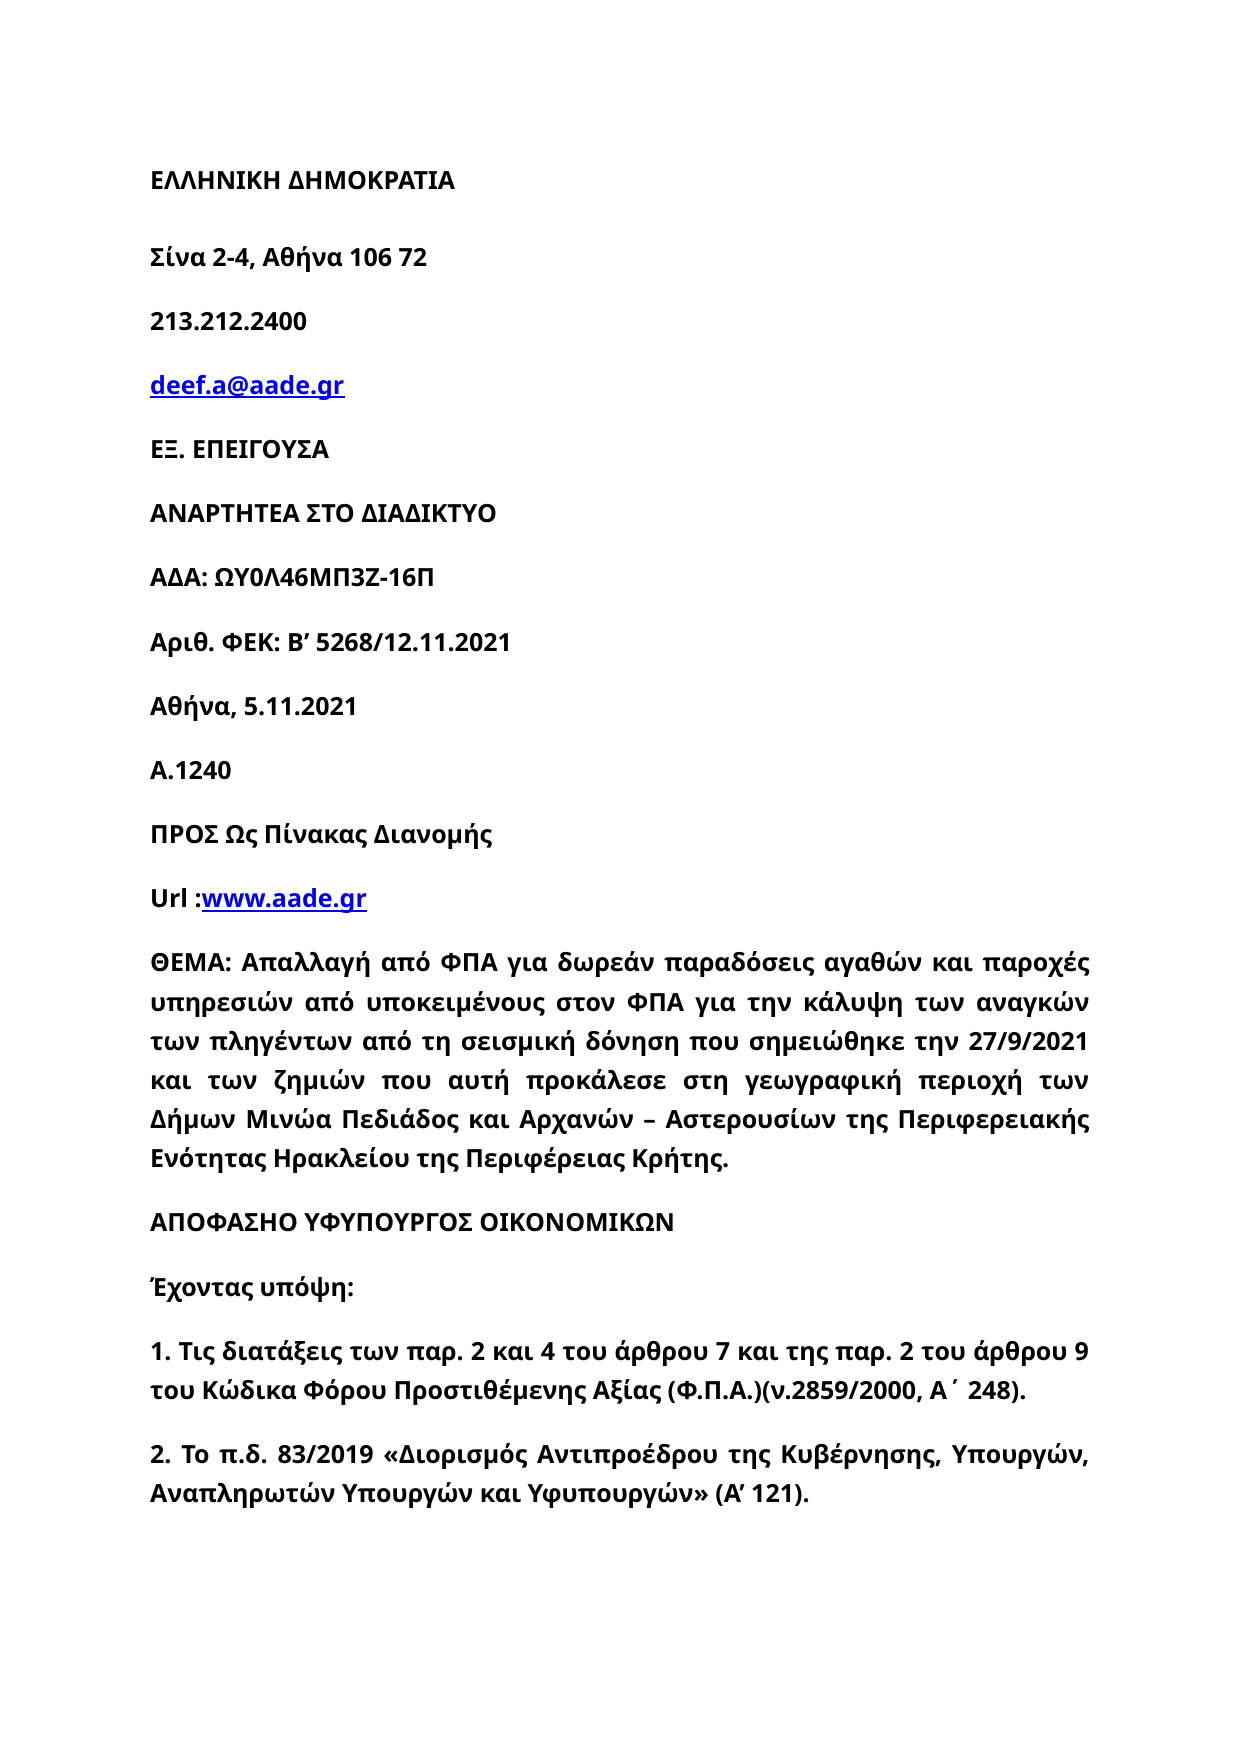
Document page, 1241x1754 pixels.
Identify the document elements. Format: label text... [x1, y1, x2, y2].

text ΘΕΜΑ: Απαλλαγή από ΦΠΑ για δωρεάν παραδόσεις αγαθών και παροχές υπηρεσιών από υποκειμένους στον ΦΠΑ για την κάλυψη των αναγκών των πληγέντων από τη σεισμική δόνηση που σημειώθηκε την 27/9/2021 και των ζημιών που αυτή προκάλεσε στη γεωγραφική περιοχή των Δήμων Μινώα Πεδιάδος και Αρχανών – Αστερουσίων της Περιφερειακής Ενότητας Ηρακλείου της Περιφέρειας Κρήτης. [150, 945, 1090, 1175]
text ΑΔΑ: ΩΥ0Λ46ΜΠ3Ζ-16Π [150, 560, 1090, 594]
text ΕΞ. ΕΠΕΙΓΟYΣΑ [150, 432, 1090, 466]
text 213.212.2400 [150, 303, 1090, 337]
title ΕΛΛΗΝΙΚΗ ΔΗΜΟΚΡΑΤΙΑ [150, 162, 1090, 197]
text A.1240 [150, 752, 1090, 787]
text 1. Τις διατάξεις των παρ. 2 και 4 του άρθρου 7 και της παρ. 2 του άρθρου 9 του Κώδικα Φόρου Προστιθέμενης Αξίας (Φ.Π.Α.)(ν.2859/2000, Α΄ 248). [150, 1333, 1090, 1407]
text Έχοντας υπόψη: [150, 1269, 1090, 1303]
text Αθήνα, 5.11.2021 [150, 688, 1090, 722]
text Αριθ. ΦΕΚ: Β’ 5268/12.11.2021 [150, 624, 1090, 658]
text Σίνα 2-4, Αθήνα 106 72 [150, 239, 1090, 273]
text ΑΝΑΡΤΗΤΕΑ ΣΤΟ ΔΙΑΔΙΚΤΥΟ [150, 496, 1090, 530]
text ΠΡΟΣ Ως Πίνακας Διανομής [150, 817, 1090, 851]
text Url :www.aade.gr [150, 881, 1090, 915]
text ΑΠΟΦΑΣΗΟ ΥΦΥΠΟΥΡΓΟΣ ΟΙΚΟΝΟΜΙΚΩΝ [150, 1205, 1090, 1239]
text deef.a@aade.gr [150, 367, 1090, 402]
text 2. Το π.δ. 83/2019 «Διορισμός Αντιπροέδρου της Κυβέρνησης, Υπουργών, Αναπληρωτών Υπουργών και Υφυπουργών» (Α’ 121). [150, 1437, 1090, 1510]
